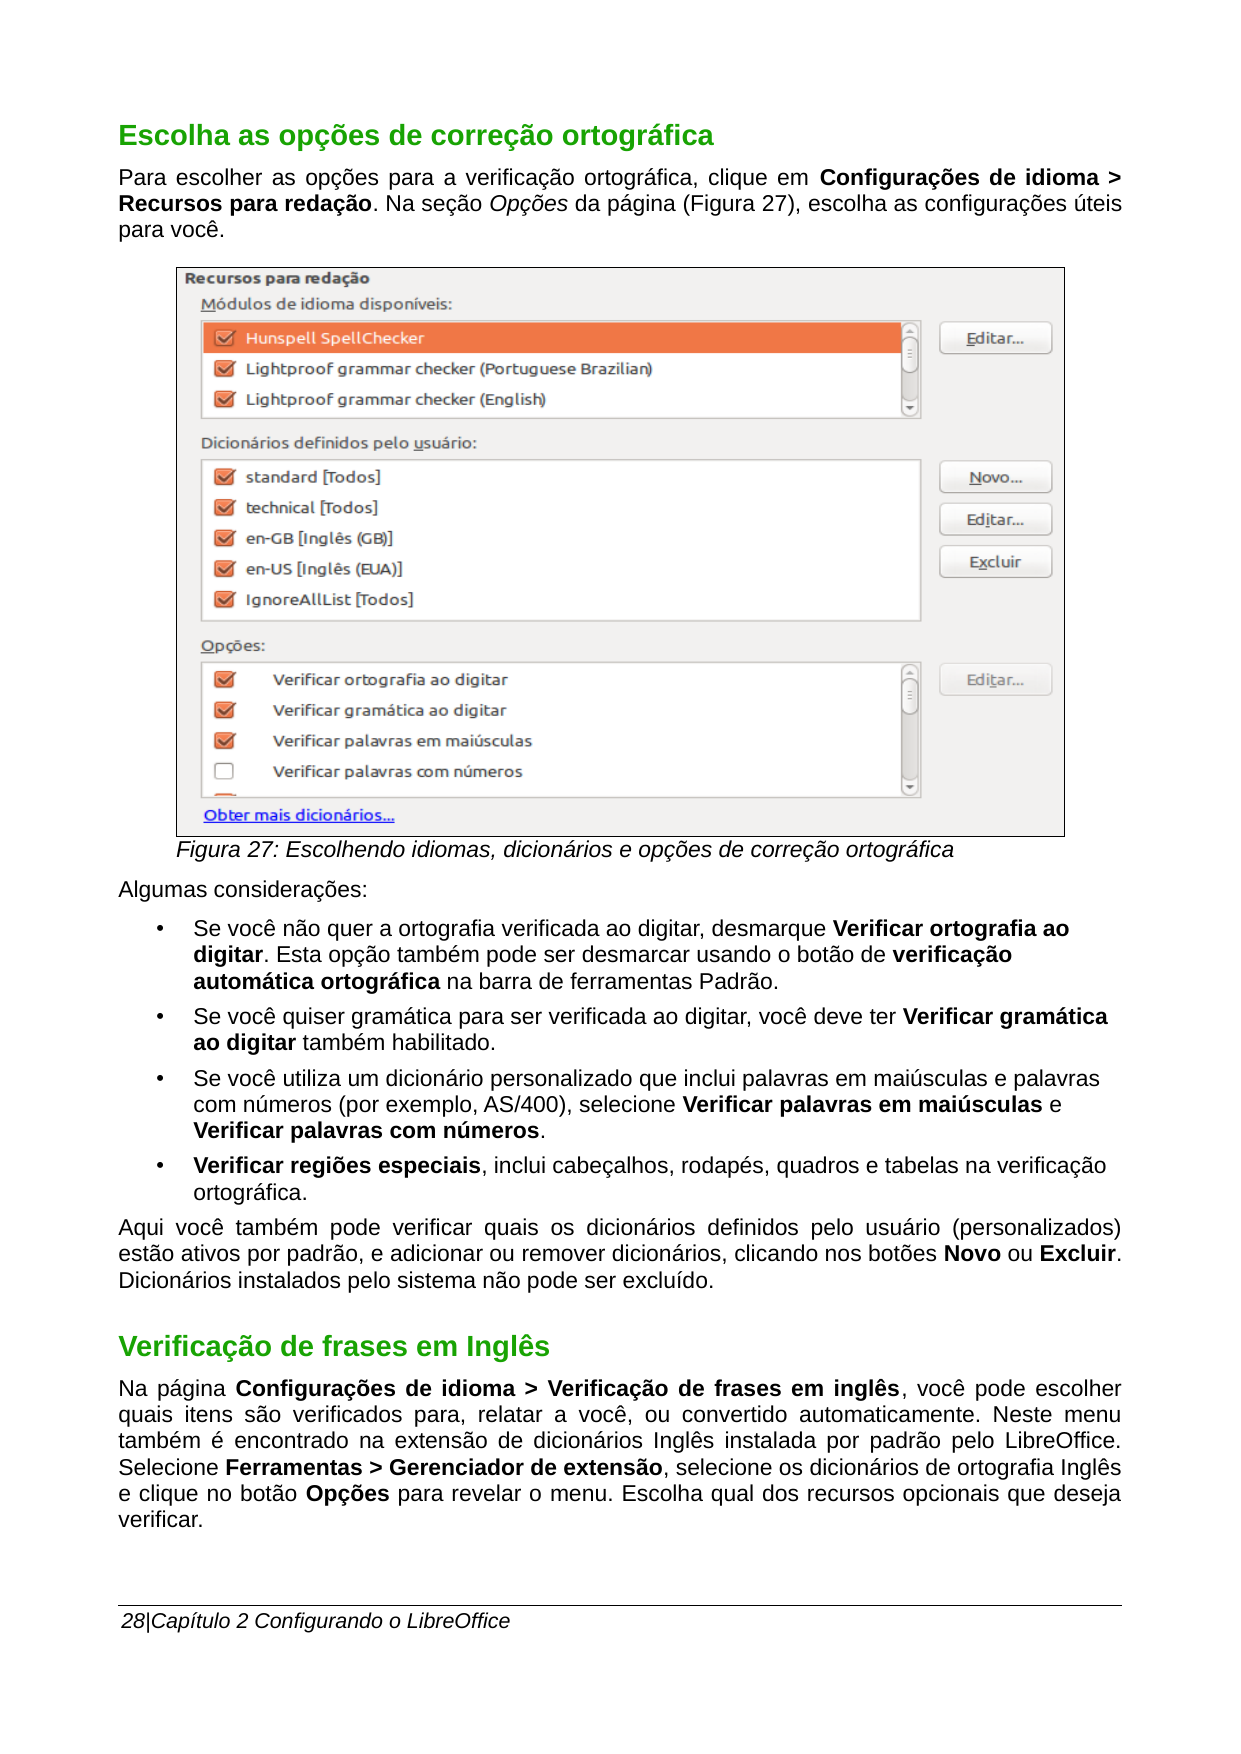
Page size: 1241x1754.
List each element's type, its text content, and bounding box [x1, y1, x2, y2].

list Se você utiliza um dicionário personalizado que inclui palavras em maiúsculas e palavras com números (por exemplo, AS/400), selecione Verificar palavras em maiúsculas e Verificar palavras com números. [156, 1064, 1122, 1143]
list Verificar regiões especiais, inclui cabeçalhos, rodapés, quadros e tabelas na verificação ortográfica. [156, 1152, 1122, 1205]
text Algumas considerações: [118, 876, 1122, 902]
text Para escolher as opções para a verificação ortográfica, clique em Configurações de idioma > Recursos para redação. Na seção Opções da página (Figura 27), escolha as configurações úteis para você. [118, 163, 1122, 242]
text Na página Configurações de idioma > Verificação de frases em inglês, você pode escolher quais itens são verificados para, relatar a você, ou convertido automaticamente. Neste menu também é encontrado na extensão de dicionários Inglês instalada por padrão pelo LibreOffice. Selecione Ferramentas > Gerenciador de extensão, selecione os dicionários de ortografia Inglês e clique no botão Opções para revelar o menu. Escolha qual dos recursos opcionais que deseja verificar. [118, 1374, 1122, 1533]
text Figura 27: Escolhendo idiomas, dicionários e opções de correção ortográfica [176, 837, 1064, 862]
picture [177, 268, 1064, 836]
list Se você quiser gramática para ser verificada ao digitar, você deve ter Verificar gramática ao digitar também habilitado. [156, 1003, 1122, 1056]
text Aqui você também pode verificar quais os dicionários definidos pelo usuário (personalizados) estão ativos por padrão, e adicionar ou remover dicionários, clicando nos botões Novo ou Excluir. Dicionários instalados pelo sistema não pode ser excluído. [118, 1214, 1122, 1293]
subtitle Escolha as opções de correção ortográfica [118, 118, 1122, 152]
list Se você não quer a ortografia verificada ao digitar, desmarque Verificar ortografia ao digitar. Esta opção também pode ser desmarcar usando o botão de verificação automática ortográfica na barra de ferramentas Padrão. [156, 915, 1122, 994]
subtitle Verificação de frases em Inglês [118, 1329, 1122, 1363]
